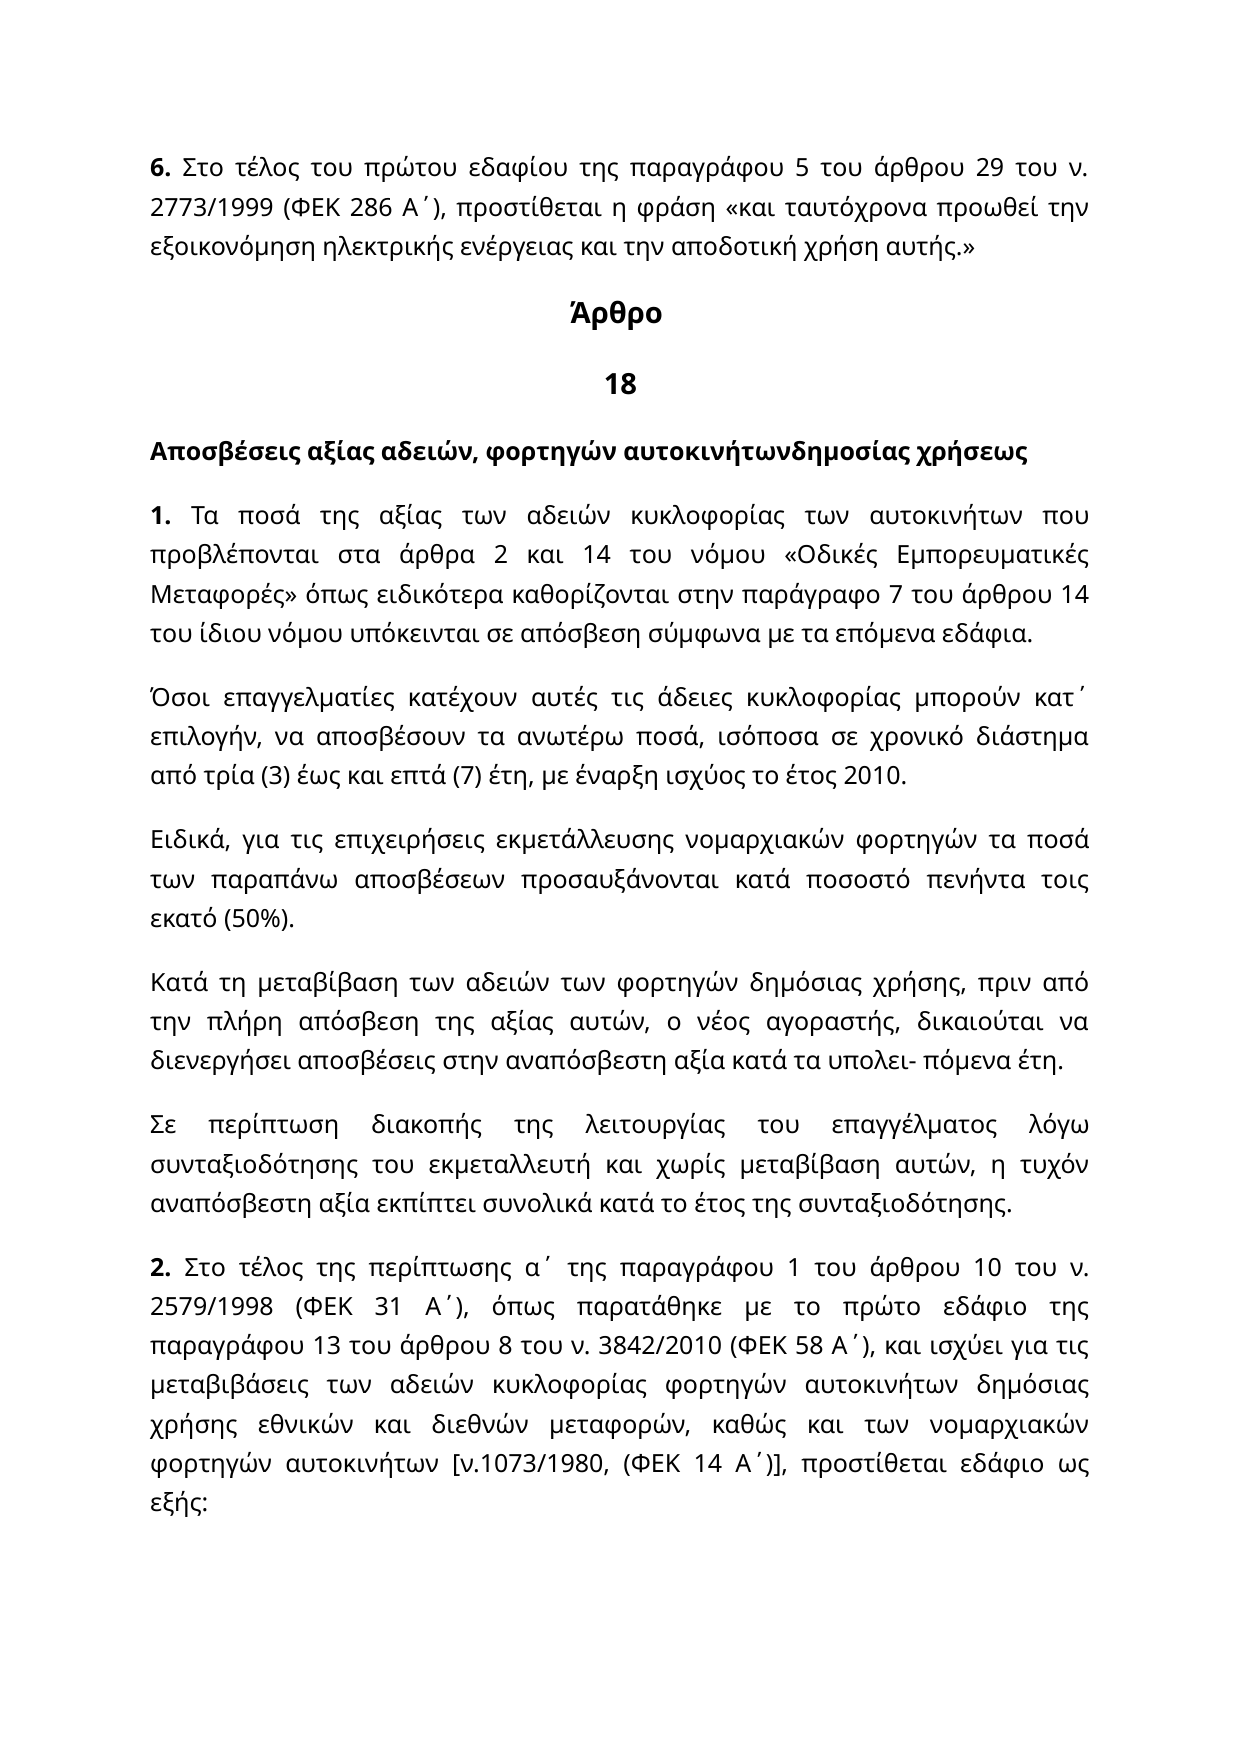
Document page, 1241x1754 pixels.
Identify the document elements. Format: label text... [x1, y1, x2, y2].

text Σε περίπτωση διακοπής της λειτουργίας του επαγγέλματος λόγω συνταξιοδότησης του εκμεταλλευτή και χωρίς μεταβίβαση αυτών, η τυχόν αναπόσβεστη αξία εκπίπτει συνολικά κατά το έτος της συνταξιοδότησης. [150, 1107, 1090, 1219]
text 6. Στο τέλος του πρώτου εδαφίου της παραγράφου 5 του άρθρου 29 του ν. 2773/1999 (ΦΕΚ 286 Α΄), προστίθεται η φράση «και ταυτόχρονα προωθεί την εξοικονόμηση ηλεκτρικής ενέργειας και την αποδοτική χρήση αυτής.» [150, 150, 1090, 262]
text Κατά τη μεταβίβαση των αδειών των φορτηγών δημόσιας χρήσης, πριν από την πλήρη απόσβεση της αξίας αυτών, ο νέος αγοραστής, δικαιούται να διενεργήσει αποσβέσεις στην αναπόσβεστη αξία κατά τα υπολει- πόμενα έτη. [150, 964, 1090, 1077]
subtitle Άρθρο [150, 292, 1090, 332]
text Αποσβέσεις αξίας αδειών, φορτηγών αυτοκινήτωνδημοσίας χρήσεως [150, 434, 1090, 468]
text Ειδικά, για τις επιχειρήσεις εκμετάλλευσης νομαρχιακών φορτηγών τα ποσά των παραπάνω αποσβέσεων προσαυξάνονται κατά ποσοστό πενήντα τοις εκατό (50%). [150, 822, 1090, 934]
text 1. Τα ποσά της αξίας των αδειών κυκλοφορίας των αυτοκινήτων που προβλέπονται στα άρθρα 2 και 14 του νόμου «Οδικές Εμπορευματικές Μεταφορές» όπως ειδικότερα καθορίζονται στην παράγραφο 7 του άρθρου 14 του ίδιου νόμου υπόκεινται σε απόσβεση σύμφωνα με τα επόμενα εδάφια. [150, 498, 1090, 649]
subtitle 18 [150, 363, 1090, 403]
text 2. Στο τέλος της περίπτωσης α΄ της παραγράφου 1 του άρθρου 10 του ν. 2579/1998 (ΦΕΚ 31 Α΄), όπως παρατάθηκε με το πρώτο εδάφιο της παραγράφου 13 του άρθρου 8 του ν. 3842/2010 (ΦΕΚ 58 Α΄), και ισχύει για τις μεταβιβάσεις των αδειών κυκλοφορίας φορτηγών αυτοκινήτων δημόσιας χρήσης εθνικών και διεθνών μεταφορών, καθώς και των νομαρχιακών φορτηγών αυτοκινήτων [ν.1073/1980, (ΦΕΚ 14 Α΄)], προστίθεται εδάφιο ως εξής: [150, 1249, 1090, 1519]
text Όσοι επαγγελματίες κατέχουν αυτές τις άδειες κυκλοφορίας μπορούν κατ΄ επιλογήν, να αποσβέσουν τα ανωτέρω ποσά, ισόποσα σε χρονικό διάστημα από τρία (3) έως και επτά (7) έτη, με έναρξη ισχύος το έτος 2010. [150, 679, 1090, 792]
